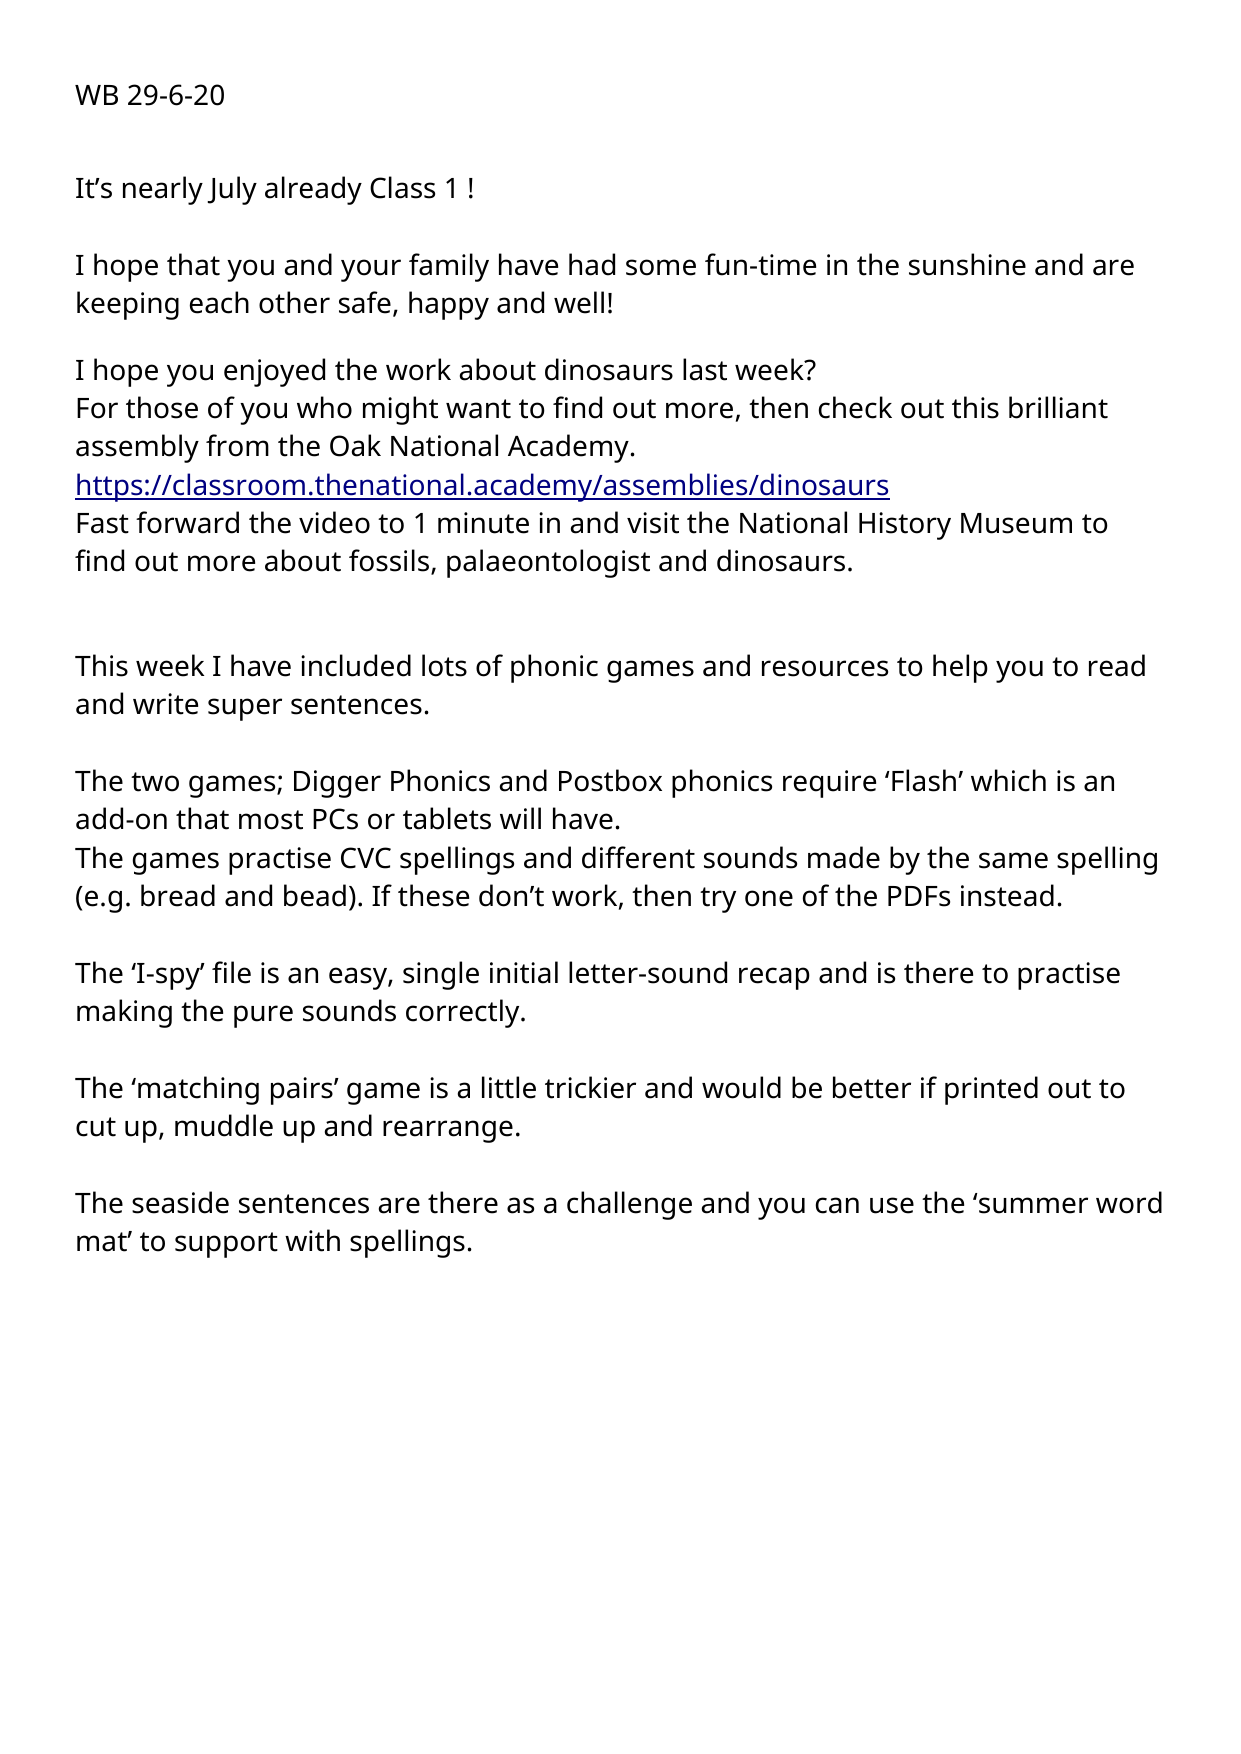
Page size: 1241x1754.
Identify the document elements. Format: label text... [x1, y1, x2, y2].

text WB 29-6-20 [75, 75, 1165, 113]
text The games practise CVC spellings and different sounds made by the same spelling (e.g. bread and bead). If these don’t work, then try one of the PDFs instead. [75, 838, 1165, 915]
text I hope you enjoyed the work about dinosaurs last week? [75, 350, 1165, 388]
text This week I have included lots of phonic games and resources to help you to read and write super sentences. [75, 646, 1165, 723]
text The ‘I-spy’ file is an easy, single initial letter-sound recap and is there to practise making the pure sounds correctly. [75, 953, 1165, 1030]
text The two games; Digger Phonics and Postbox phonics require ‘Flash’ which is an add-on that most PCs or tablets will have. [75, 761, 1165, 838]
text https://classroom.thenational.academy/assemblies/dinosaurs [75, 465, 1165, 503]
text The seaside sentences are there as a challenge and you can use the ‘summer word mat’ to support with spellings. [75, 1183, 1165, 1260]
text For those of you who might want to find out more, then check out this brilliant assembly from the Oak National Academy. [75, 388, 1165, 465]
text It’s nearly July already Class 1 ! [75, 169, 1165, 207]
text The ‘matching pairs’ game is a little trickier and would be better if printed out to cut up, muddle up and rearrange. [75, 1068, 1165, 1145]
text Fast forward the video to 1 minute in and visit the National History Museum to find out more about fossils, palaeontologist and dinosaurs. [75, 503, 1165, 580]
text I hope that you and your family have had some fun-time in the sunshine and are keeping each other safe, happy and well! [75, 245, 1165, 322]
